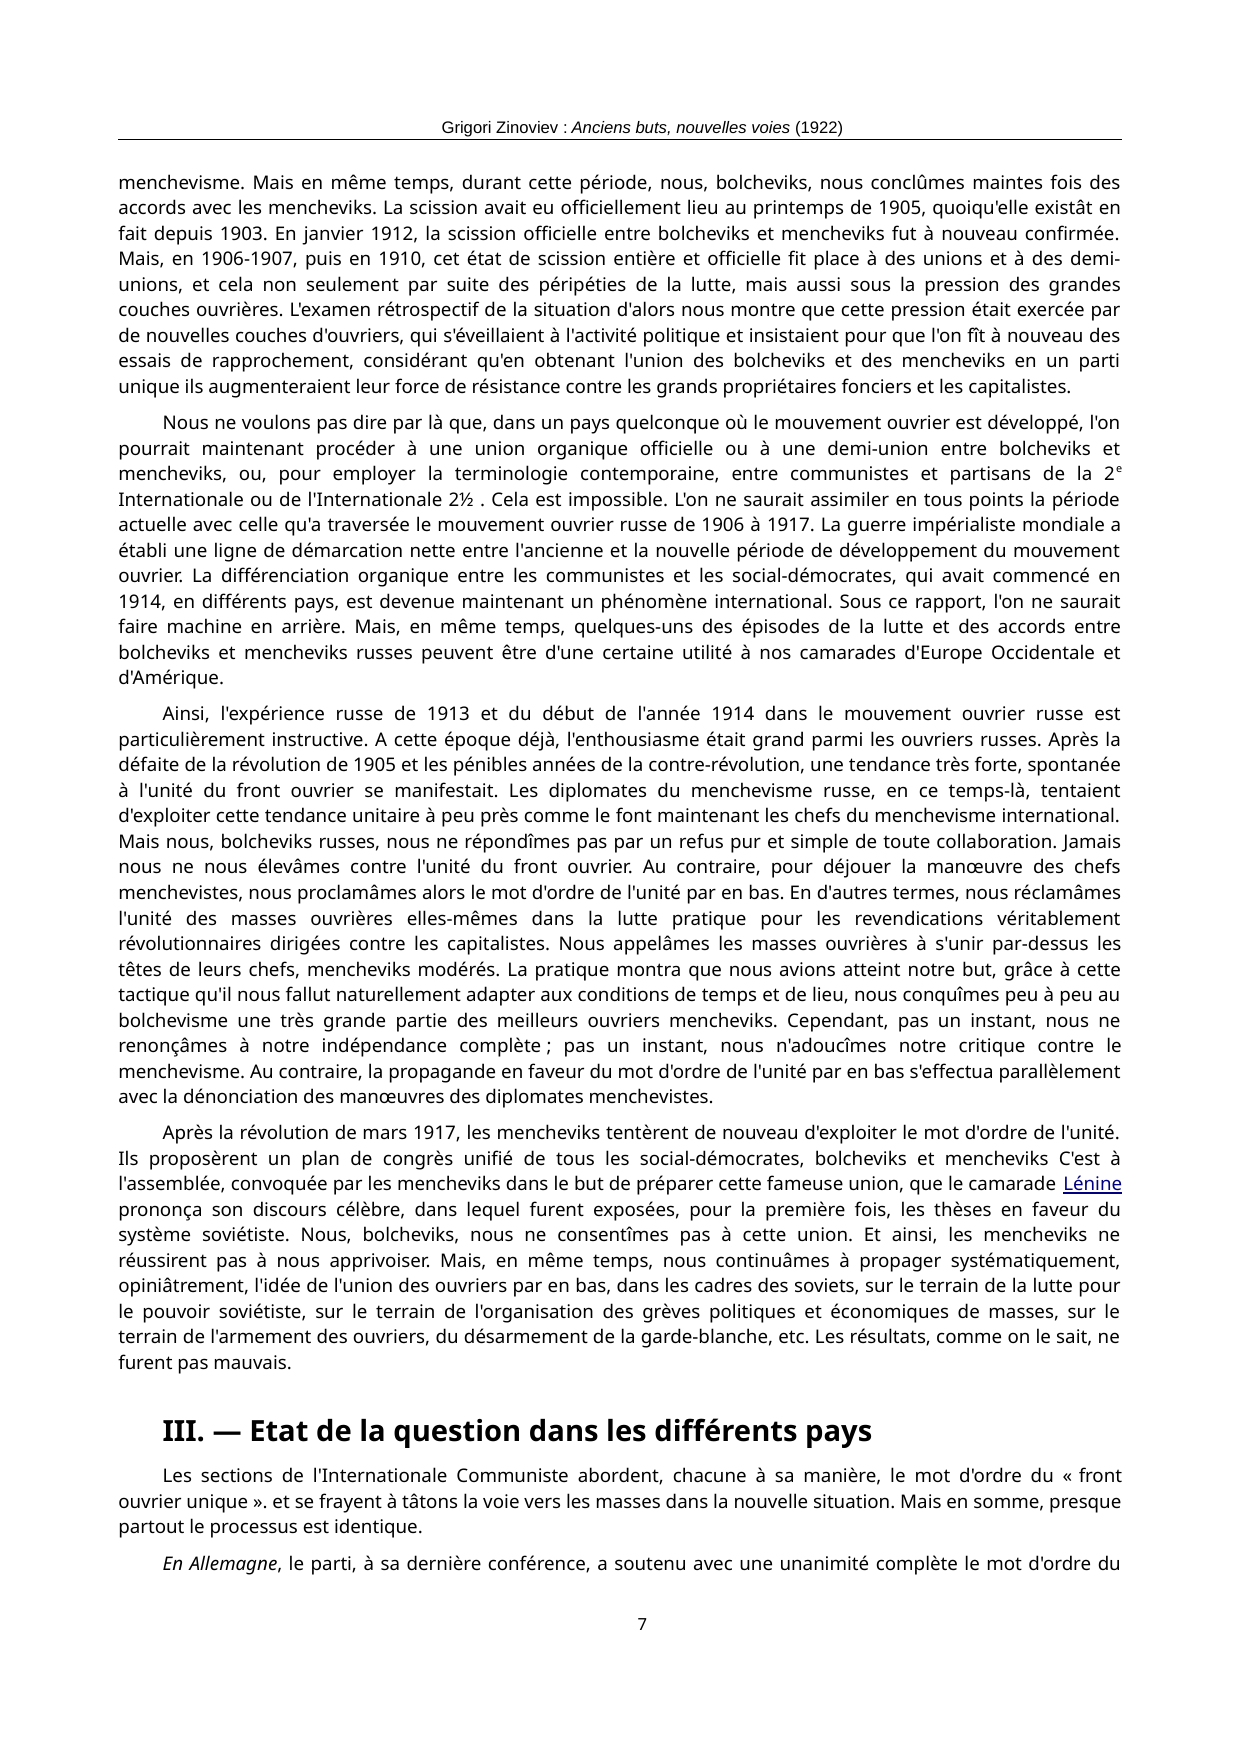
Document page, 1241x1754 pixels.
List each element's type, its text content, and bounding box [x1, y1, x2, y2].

text Ainsi, l'expérience russe de 1913 et du début de l'année 1914 dans le mouvement ouvrier russe est particulièrement instructive. A cette époque déjà, l'enthousiasme était grand parmi les ouvriers russes. Après la défaite de la révolution de 1905 et les pénibles années de la contre-révolution, une tendance très forte, spontanée à l'unité du front ouvrier se manifestait. Les diplomates du menchevisme russe, en ce temps-là, tentaient d'exploiter cette tendance unitaire à peu près comme le font maintenant les chefs du menchevisme international. Mais nous, bolcheviks russes, nous ne répondîmes pas par un refus pur et simple de toute collaboration. Jamais nous ne nous élevâmes contre l'unité du front ouvrier. Au contraire, pour déjouer la manœuvre des chefs menchevistes, nous proclamâmes alors le mot d'ordre de l'unité par en bas. En d'autres termes, nous réclamâmes l'unité des masses ouvrières elles-mêmes dans la lutte pratique pour les revendications véritablement révolutionnaires dirigées contre les capitalistes. Nous appelâmes les masses ouvrières à s'unir par-dessus les têtes de leurs chefs, mencheviks modérés. La pratique montra que nous avions atteint notre but, grâce à cette tactique qu'il nous fallut naturellement adapter aux conditions de temps et de lieu, nous conquîmes peu à peu au bolchevisme une très grande partie des meilleurs ouvriers mencheviks. Cependant, pas un instant, nous ne renonçâmes à notre indépendance complète ; pas un instant, nous n'adoucîmes notre critique contre le menchevisme. Au contraire, la propagande en faveur du mot d'ordre de l'unité par en bas s'effectua parallèlement avec la dénonciation des manœuvres des diplomates menchevistes. [118, 701, 1122, 1109]
text Après la révolution de mars 1917, les mencheviks tentèrent de nouveau d'exploiter le mot d'ordre de l'unité. Ils proposèrent un plan de congrès unifié de tous les social-démocrates, bolcheviks et mencheviks C'est à l'assemblée, convoquée par les mencheviks dans le but de préparer cette fameuse union, que le camarade Lénine prononça son discours célèbre, dans lequel furent exposées, pour la première fois, les thèses en faveur du système soviétiste. Nous, bolcheviks, nous ne consentîmes pas à cette union. Et ainsi, les mencheviks ne réussirent pas à nous apprivoiser. Mais, en même temps, nous continuâmes à propager systématiquement, opiniâtrement, l'idée de l'union des ouvriers par en bas, dans les cadres des soviets, sur le terrain de la lutte pour le pouvoir soviétiste, sur le terrain de l'organisation des grèves politiques et économiques de masses, sur le terrain de l'armement des ouvriers, du désarmement de la garde-blanche, etc. Les résultats, comme on le sait, ne furent pas mauvais. [118, 1119, 1122, 1375]
text menchevisme. Mais en même temps, durant cette période, nous, bolcheviks, nous conclûmes maintes fois des accords avec les mencheviks. La scission avait eu officiellement lieu au printemps de 1905, quoiqu'elle existât en fait depuis 1903. En janvier 1912, la scission officielle entre bolcheviks et mencheviks fut à nouveau confirmée. Mais, en 1906-1907, puis en 1910, cet état de scission entière et officielle fit place à des unions et à des demi-unions, et cela non seulement par suite des péripéties de la lutte, mais aussi sous la pression des grandes couches ouvrières. L'examen rétrospectif de la situation d'alors nous montre que cette pression était exercée par de nouvelles couches d'ouvriers, qui s'éveillaient à l'activité politique et insistaient pour que l'on fît à nouveau des essais de rapprochement, considérant qu'en obtenant l'union des bolcheviks et des mencheviks en un parti unique ils augmenteraient leur force de résistance contre les grands propriétaires fonciers et les capitalistes. [118, 169, 1122, 399]
subtitle III. — Etat de la question dans les différents pays [118, 1410, 1122, 1450]
text Nous ne voulons pas dire par là que, dans un pays quelconque où le mouvement ouvrier est développé, l'on pourrait maintenant procéder à une union organique officielle ou à une demi-union entre bolcheviks et mencheviks, ou, pour employer la terminologie contemporaine, entre communistes et partisans de la 2e Internationale ou de l'Internationale 2½ . Cela est impossible. L'on ne saurait assimiler en tous points la période actuelle avec celle qu'a traversée le mouvement ouvrier russe de 1906 à 1917. La guerre impérialiste mondiale a établi une ligne de démarcation nette entre l'ancienne et la nouvelle période de développement du mouvement ouvrier. La différenciation organique entre les communistes et les social-démocrates, qui avait commencé en 1914, en différents pays, est devenue maintenant un phénomène international. Sous ce rapport, l'on ne saurait faire machine en arrière. Mais, en même temps, quelques-uns des épisodes de la lutte et des accords entre bolcheviks et mencheviks russes peuvent être d'une certaine utilité à nos camarades d'Europe Occidentale et d'Amérique. [118, 409, 1122, 690]
text En Allemagne, le parti, à sa dernière conférence, a soutenu avec une unanimité complète le mot d'ordre du [118, 1550, 1122, 1575]
text Les sections de l'Internationale Communiste abordent, chacune à sa manière, le mot d'ordre du « front ouvrier unique ». et se frayent à tâtons la voie vers les masses dans la nouvelle situation. Mais en somme, presque partout le processus est identique. [118, 1463, 1122, 1539]
